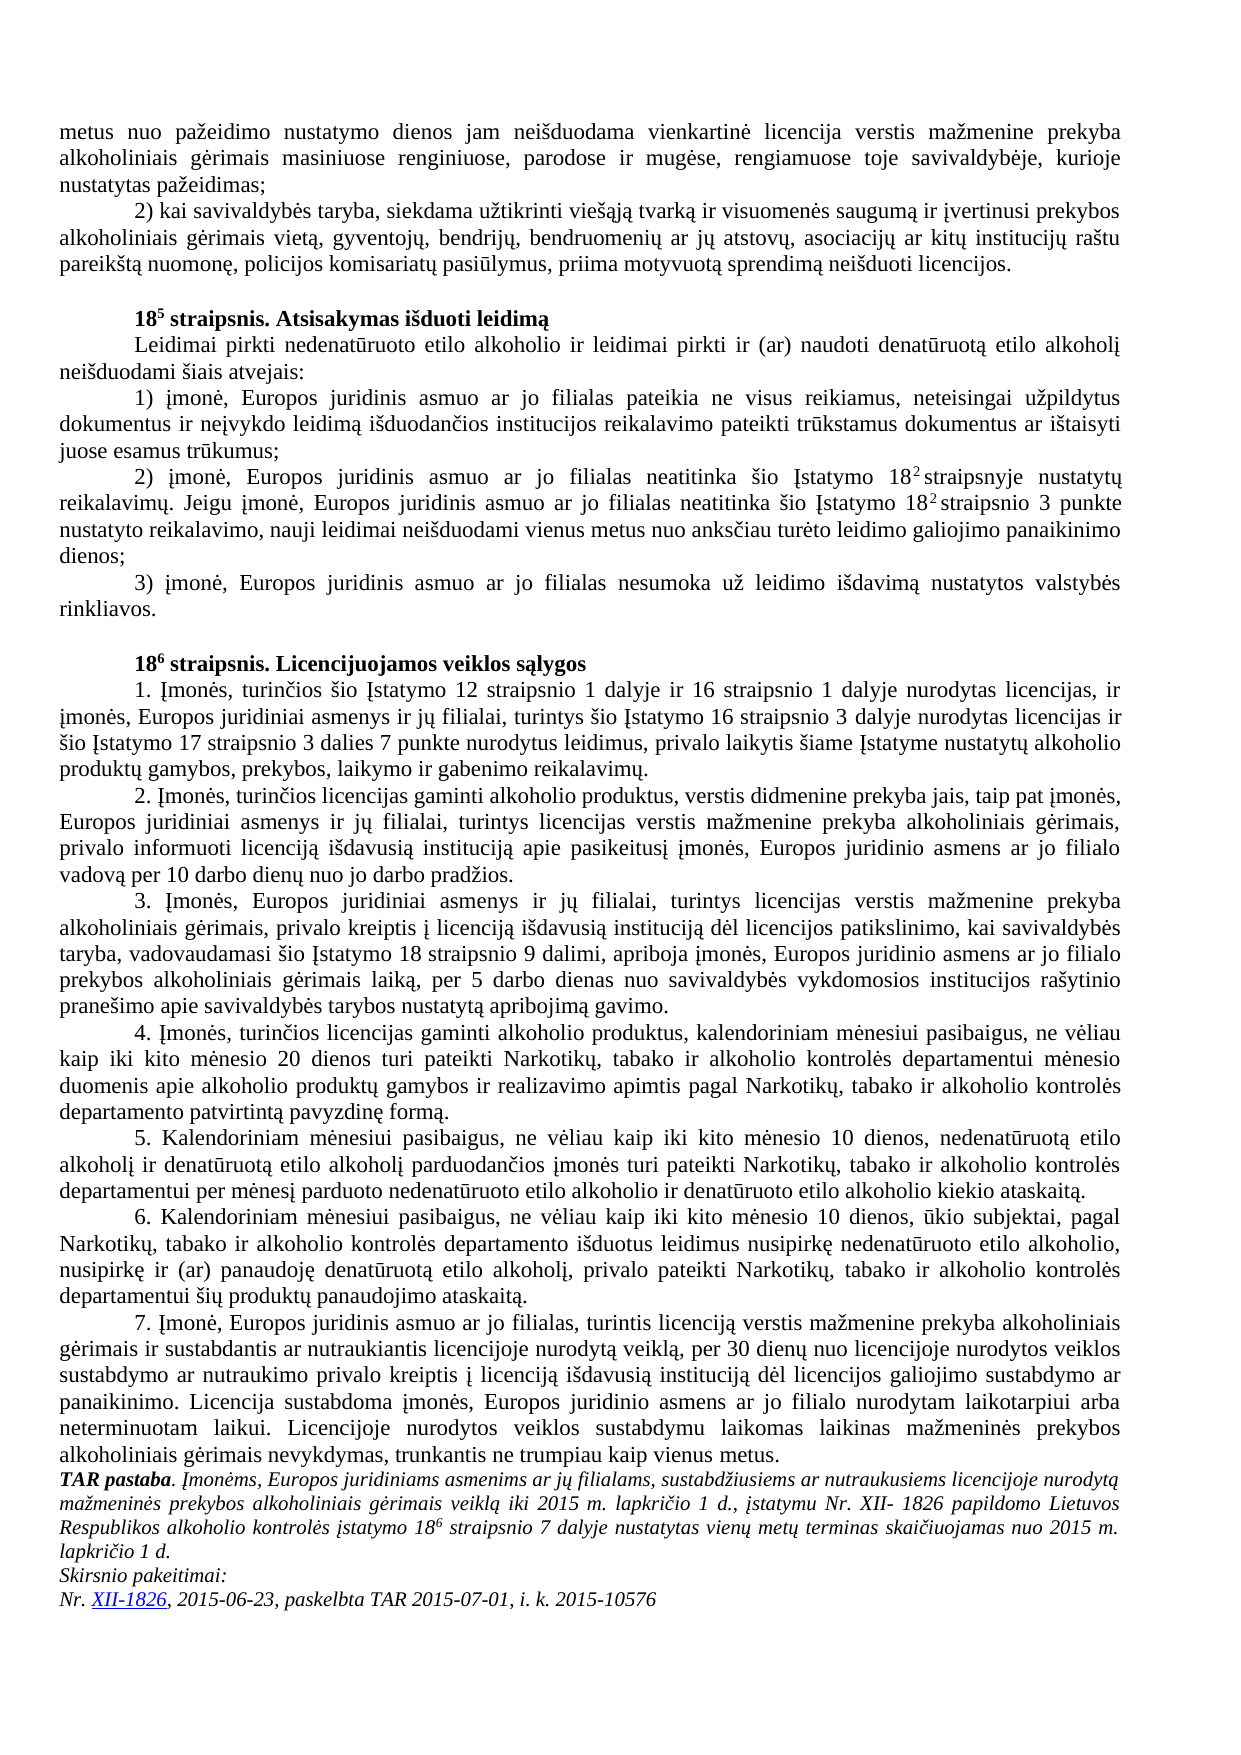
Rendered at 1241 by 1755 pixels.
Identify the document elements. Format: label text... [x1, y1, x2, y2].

text 185 straipsnis. Atsisakymas išduoti leidimą [59, 305, 1122, 331]
text metus nuo pažeidimo nustatymo dienos jam neišduodama vienkartinė licencija verstis mažmenine prekyba alkoholiniais gėrimais masiniuose renginiuose, parodose ir mugėse, rengiamuose toje savivaldybėje, kurioje nustatytas pažeidimas; [59, 118, 1122, 197]
text 2) kai savivaldybės taryba, siekdama užtikrinti viešąją tvarką ir visuomenės saugumą ir įvertinusi prekybos alkoholiniais gėrimais vietą, gyventojų, bendrijų, bendruomenių ar jų atstovų, asociacijų ar kitų institucijų raštu pareikštą nuomonę, policijos komisariatų pasiūlymus, priima motyvuotą sprendimą neišduoti licencijos. [59, 197, 1122, 276]
text 186 straipsnis. Licencijuojamos veiklos sąlygos [59, 650, 1122, 676]
text 3. Įmonės, Europos juridiniai asmenys ir jų filialai, turintys licencijas verstis mažmenine prekyba alkoholiniais gėrimais, privalo kreiptis į licenciją išdavusią instituciją dėl licencijos patikslinimo, kai savivaldybės taryba, vadovaudamasi šio Įstatymo 18 straipsnio 9 dalimi, apriboja įmonės, Europos juridinio asmens ar jo filialo prekybos alkoholiniais gėrimais laiką, per 5 darbo dienas nuo savivaldybės vykdomosios institucijos rašytinio pranešimo apie savivaldybės tarybos nustatytą apribojimą gavimo. [59, 887, 1122, 1019]
text 3) įmonė, Europos juridinis asmuo ar jo filialas nesumoka už leidimo išdavimą nustatytos valstybės rinkliavos. [59, 568, 1122, 621]
text 7. Įmonė, Europos juridinis asmuo ar jo filialas, turintis licenciją verstis mažmenine prekyba alkoholiniais gėrimais ir sustabdantis ar nutraukiantis licencijoje nurodytą veiklą, per 30 dienų nuo licencijoje nurodytos veiklos sustabdymo ar nutraukimo privalo kreiptis į licenciją išdavusią instituciją dėl licencijos galiojimo sustabdymo ar panaikinimo. Licencija sustabdoma įmonės, Europos juridinio asmens ar jo filialo nurodytam laikotarpiui arba neterminuotam laikui. Licencijoje nurodytos veiklos sustabdymu laikomas laikinas mažmeninės prekybos alkoholiniais gėrimais nevykdymas, trunkantis ne trumpiau kaip vienus metus. [59, 1309, 1122, 1467]
text 4. Įmonės, turinčios licencijas gaminti alkoholio produktus, kalendoriniam mėnesiui pasibaigus, ne vėliau kaip iki kito mėnesio 20 dienos turi pateikti Narkotikų, tabako ir alkoholio kontrolės departamentui mėnesio duomenis apie alkoholio produktų gamybos ir realizavimo apimtis pagal Narkotikų, tabako ir alkoholio kontrolės departamento patvirtintą pavyzdinę formą. [59, 1019, 1122, 1124]
text 5. Kalendoriniam mėnesiui pasibaigus, ne vėliau kaip iki kito mėnesio 10 dienos, nedenatūruotą etilo alkoholį ir denatūruotą etilo alkoholį parduodančios įmonės turi pateikti Narkotikų, tabako ir alkoholio kontrolės departamentui per mėnesį parduoto nedenatūruoto etilo alkoholio ir denatūruoto etilo alkoholio kiekio ataskaitą. [59, 1124, 1122, 1203]
text TAR pastaba. Įmonėms, Europos juridiniams asmenims ar jų filialams, sustabdžiusiems ar nutraukusiems licencijoje nurodytą mažmeninės prekybos alkoholiniais gėrimais veiklą iki 2015 m. lapkričio 1 d., įstatymu Nr. XII- 1826 papildomo Lietuvos Respublikos alkoholio kontrolės įstatymo 186 straipsnio 7 dalyje nustatytas vienų metų terminas skaičiuojamas nuo 2015 m. lapkričio 1 d. [59, 1467, 1122, 1563]
text 2. Įmonės, turinčios licencijas gaminti alkoholio produktus, verstis didmenine prekyba jais, taip pat įmonės, Europos juridiniai asmenys ir jų filialai, turintys licencijas verstis mažmenine prekyba alkoholiniais gėrimais, privalo informuoti licenciją išdavusią instituciją apie pasikeitusį įmonės, Europos juridinio asmens ar jo filialo vadovą per 10 darbo dienų nuo jo darbo pradžios. [59, 782, 1122, 887]
text 1) įmonė, Europos juridinis asmuo ar jo filialas pateikia ne visus reikiamus, neteisingai užpildytus dokumentus ir neįvykdo leidimą išduodančios institucijos reikalavimo pateikti trūkstamus dokumentus ar ištaisyti juose esamus trūkumus; [59, 384, 1122, 463]
text Nr. XII-1826, 2015-06-23, paskelbta TAR 2015-07-01, i. k. 2015-10576 [59, 1587, 1122, 1611]
text 2) įmonė, Europos juridinis asmuo ar jo filialas neatitinka šio Įstatymo 182 straipsnyje nustatytų reikalavimų. Jeigu įmonė, Europos juridinis asmuo ar jo filialas neatitinka šio Įstatymo 182 straipsnio 3 punkte nustatyto reikalavimo, nauji leidimai neišduodami vienus metus nuo anksčiau turėto leidimo galiojimo panaikinimo dienos; [59, 463, 1122, 568]
text 1. Įmonės, turinčios šio Įstatymo 12 straipsnio 1 dalyje ir 16 straipsnio 1 dalyje nurodytas licencijas, ir įmonės, Europos juridiniai asmenys ir jų filialai, turintys šio Įstatymo 16 straipsnio 3 dalyje nurodytas licencijas ir šio Įstatymo 17 straipsnio 3 dalies 7 punkte nurodytus leidimus, privalo laikytis šiame Įstatyme nustatytų alkoholio produktų gamybos, prekybos, laikymo ir gabenimo reikalavimų. [59, 676, 1122, 782]
text 6. Kalendoriniam mėnesiui pasibaigus, ne vėliau kaip iki kito mėnesio 10 dienos, ūkio subjektai, pagal Narkotikų, tabako ir alkoholio kontrolės departamento išduotus leidimus nusipirkę nedenatūruoto etilo alkoholio, nusipirkę ir (ar) panaudoję denatūruotą etilo alkoholį, privalo pateikti Narkotikų, tabako ir alkoholio kontrolės departamentui šių produktų panaudojimo ataskaitą. [59, 1203, 1122, 1309]
text Leidimai pirkti nedenatūruoto etilo alkoholio ir leidimai pirkti ir (ar) naudoti denatūruotą etilo alkoholį neišduodami šiais atvejais: [59, 331, 1122, 384]
text Skirsnio pakeitimai: [59, 1563, 1122, 1587]
